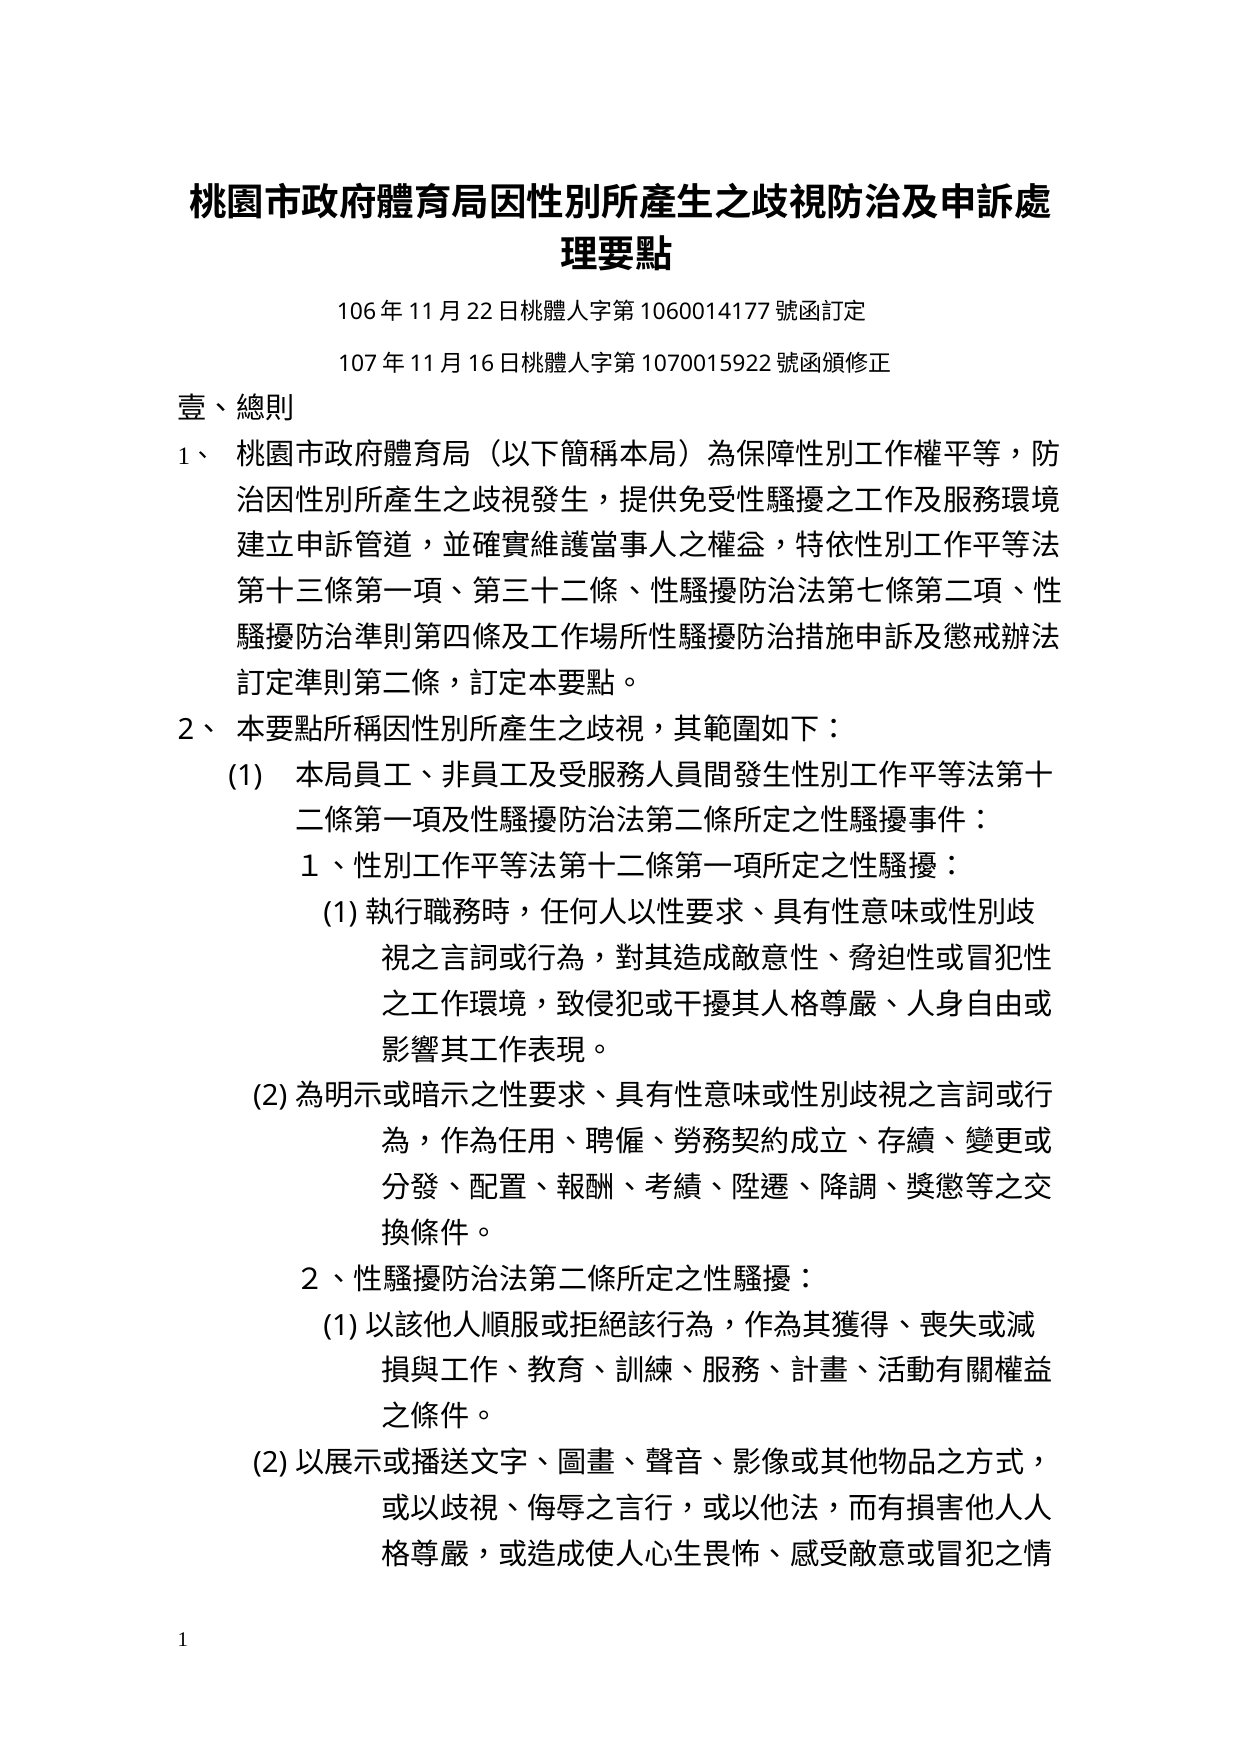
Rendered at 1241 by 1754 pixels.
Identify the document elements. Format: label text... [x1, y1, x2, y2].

text 107年11月16日桃體人字第1070015922號函頒修正 [177, 329, 1040, 382]
text (2) 以展示或播送文字、圖畫、聲音、影像或其他物品之方式，或以歧視、侮辱之言行，或以他法，而有損害他人人格尊嚴，或造成使人心生畏怖、感受敵意或冒犯之情 [177, 1436, 1063, 1573]
list 總則 [177, 382, 1063, 427]
text (1) 以該他人順服或拒絕該行為，作為其獲得、喪失或減損與工作、教育、訓練、服務、計畫、活動有關權益之條件。 [177, 1298, 1063, 1436]
text (1) 執行職務時，任何人以性要求、具有性意味或性別歧視之言詞或行為，對其造成敵意性、脅迫性或冒犯性之工作環境，致侵犯或干擾其人格尊嚴、人身自由或影響其工作表現。 [177, 886, 1063, 1069]
text 106年11月22日桃體人字第1060014177號函訂定 [177, 277, 1040, 329]
list 本要點所稱因性別所產生之歧視，其範圍如下： [177, 702, 1063, 748]
list １、性別工作平等法第十二條第一項所定之性騷擾： [295, 840, 1063, 886]
list 桃園市政府體育局（以下簡稱本局）為保障性別工作權平等，防治因性別所產生之歧視發生，提供免受性騷擾之工作及服務環境，建立申訴管道，並確實維護當事人之權益，特依性別工作平等法第十三條第一項、第三十二條、性騷擾防治法第七條第二項、性騷擾防治準則第四條及工作場所性騷擾防治措施申訴及懲戒辦法訂定準則第二條，訂定本要點。 [177, 427, 1063, 702]
text 桃園市政府體育局因性別所產生之歧視防治及申訴處理要點 [177, 173, 1063, 277]
list ２、性騷擾防治法第二條所定之性騷擾： [295, 1252, 1063, 1298]
text (2) 為明示或暗示之性要求、具有性意味或性別歧視之言詞或行為，作為任用、聘僱、勞務契約成立、存續、變更或分發、配置、報酬、考績、陞遷、降調、獎懲等之交換條件。 [177, 1069, 1063, 1252]
list 本局員工、非員工及受服務人員間發生性別工作平等法第十二條第一項及性騷擾防治法第二條所定之性騷擾事件： [228, 748, 1063, 840]
